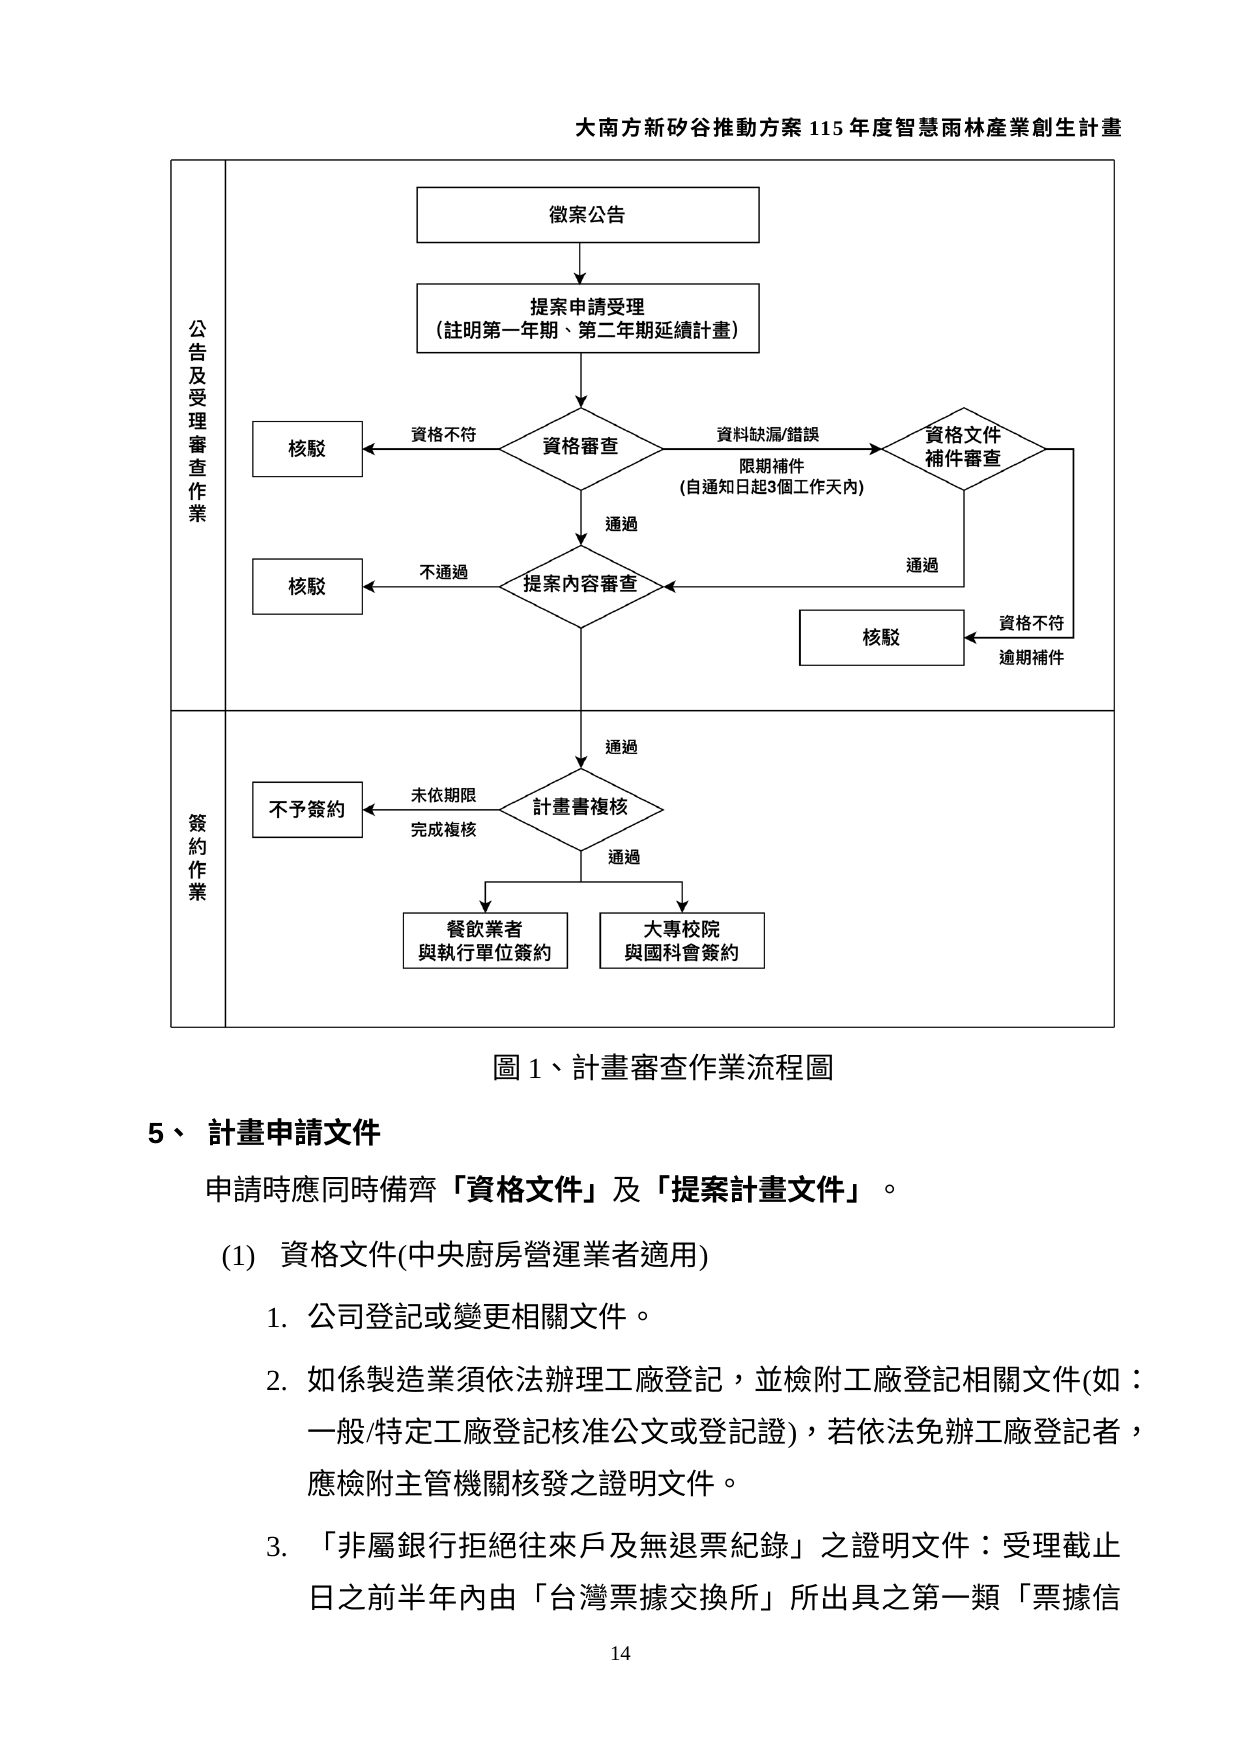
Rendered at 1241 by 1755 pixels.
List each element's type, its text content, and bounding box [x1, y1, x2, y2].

list 公司登記或變更相關文件。 [266, 1286, 1122, 1338]
list 「非屬銀行拒絕往來戶及無退票紀錄」之證明文件：受理截止日之前半年內由「台灣票據交換所」所出具之第一類「票據信 [266, 1515, 1122, 1619]
text 圖1、計畫審查作業流程圖 [204, 146, 1122, 1089]
text 申請時應同時備齊「資格文件」及「提案計畫文件」。 [204, 1159, 1122, 1211]
list 計畫申請文件 [148, 1102, 1122, 1154]
list 如係製造業須依法辦理工廠登記，並檢附工廠登記相關文件(如：一般/特定工廠登記核准公文或登記證)，若依法免辦工廠登記者，應檢附主管機關核發之證明文件。 [266, 1348, 1122, 1505]
list 資格文件(中央廚房營運業者適用) [221, 1223, 1122, 1276]
